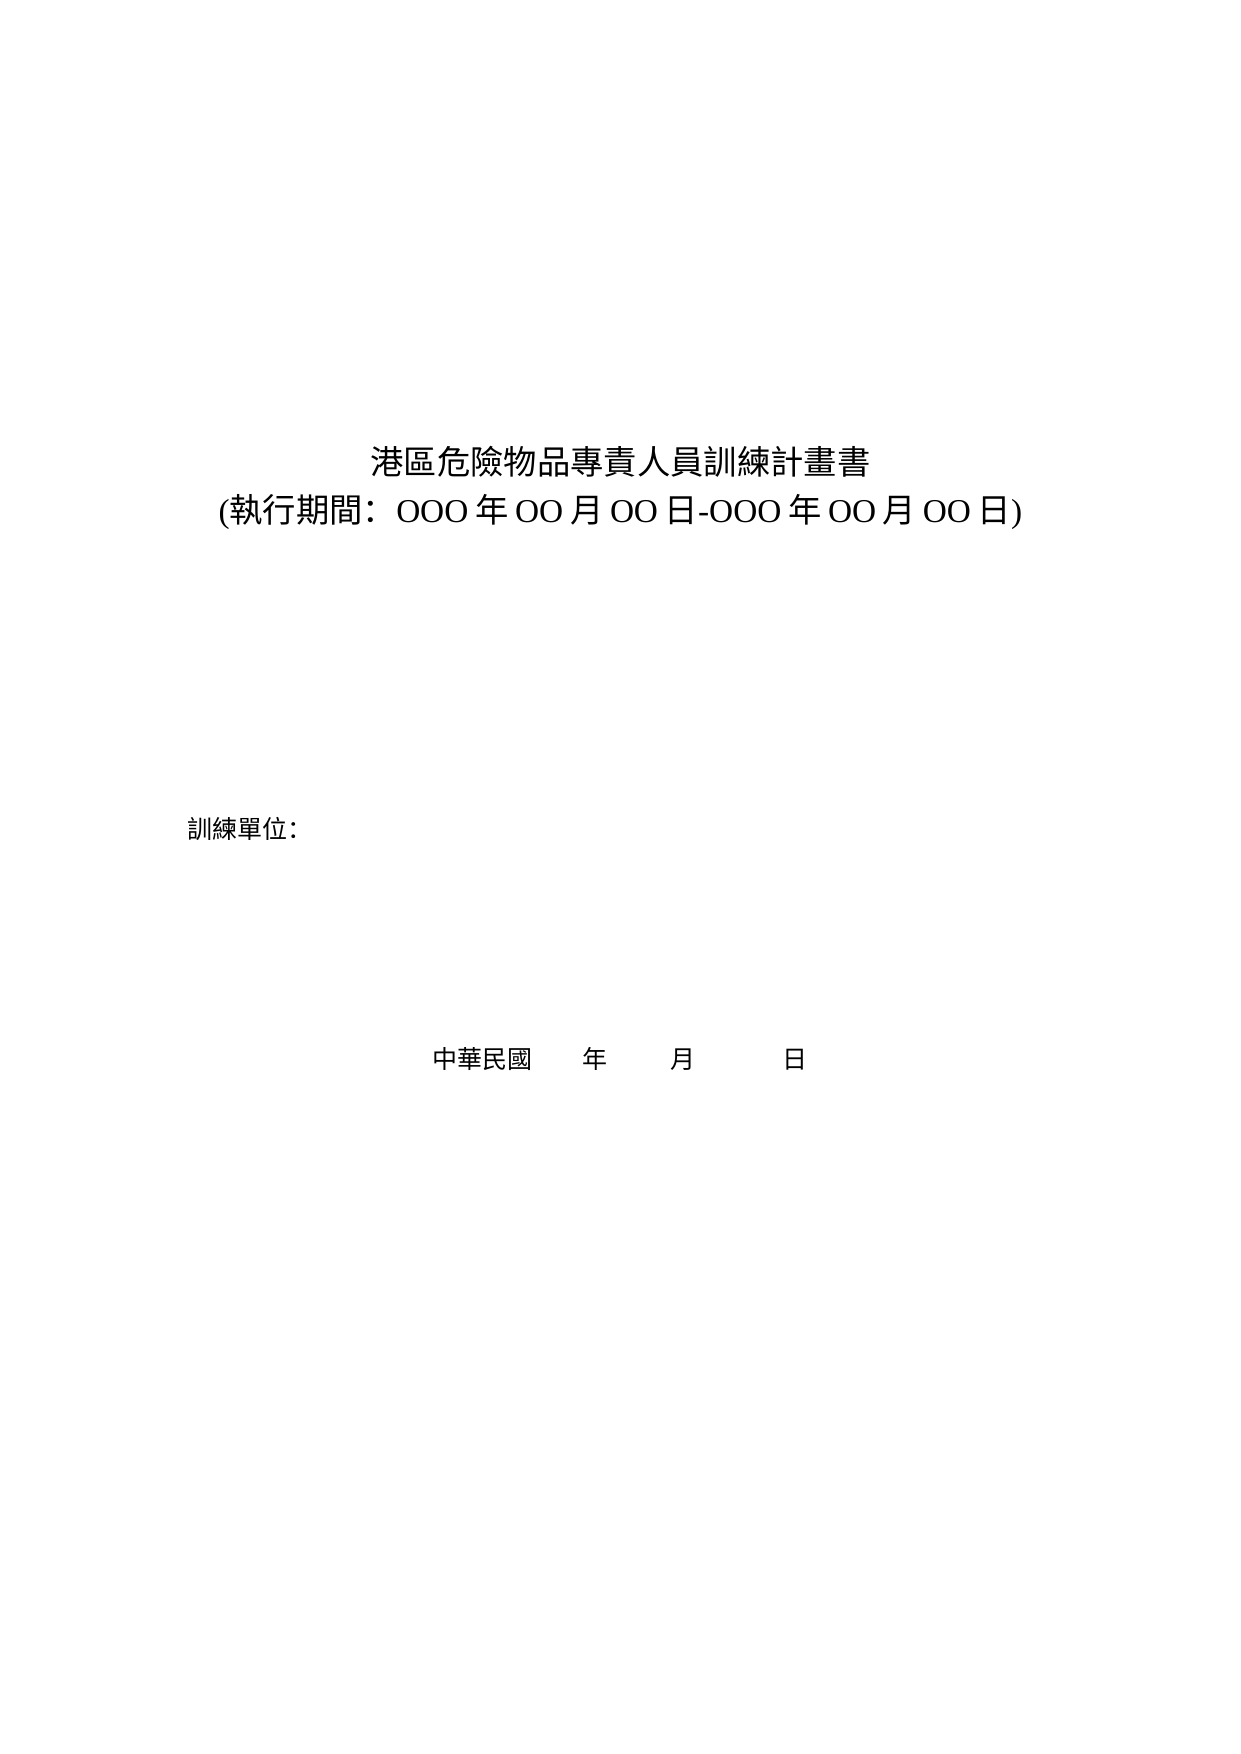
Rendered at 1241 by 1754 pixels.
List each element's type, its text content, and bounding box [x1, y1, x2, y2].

text (執行期間：OOO年OO月OO日-OOO年OO月OO日) [187, 484, 1053, 532]
text 港區危險物品專責人員訓練計畫書 [187, 436, 1053, 484]
text 中華民國 年 月 日 [187, 1040, 1053, 1076]
text 訓練單位： [187, 809, 1053, 846]
